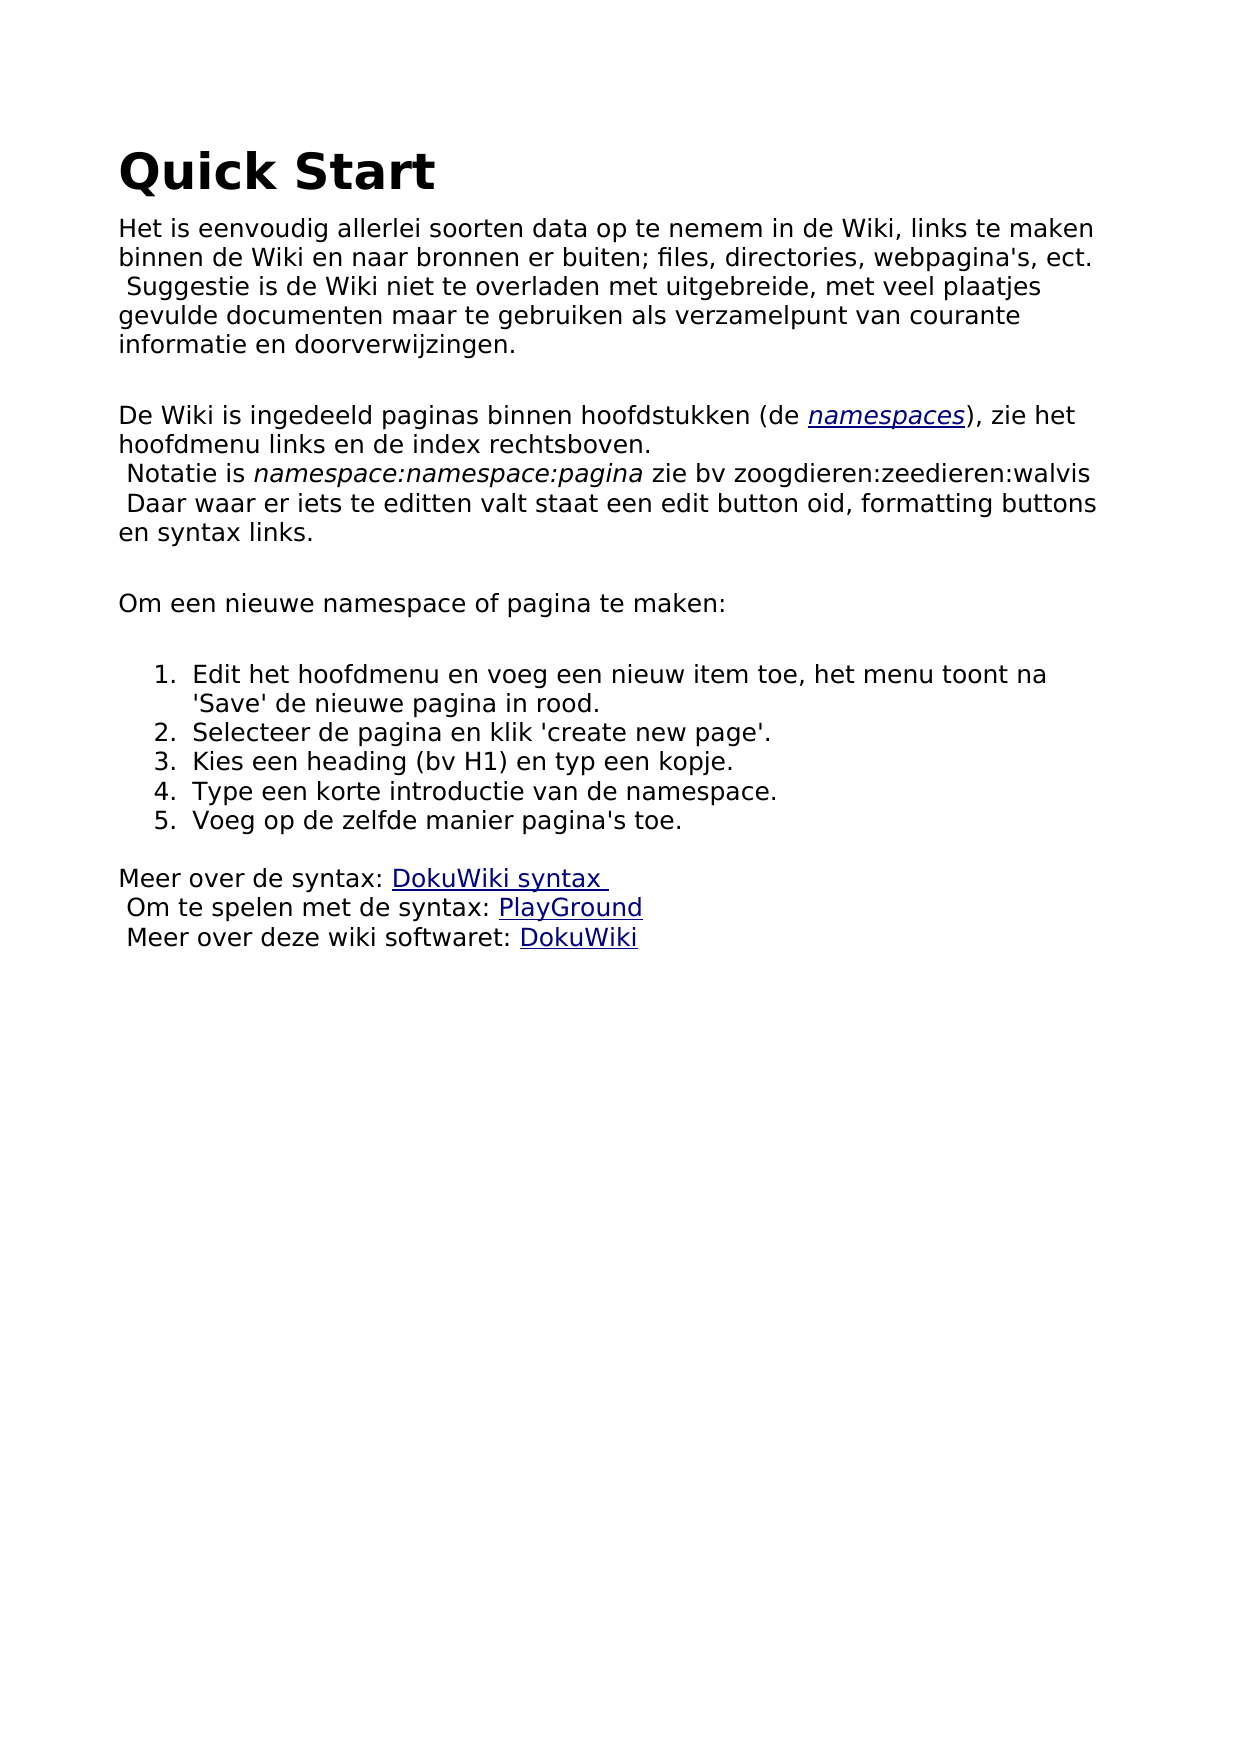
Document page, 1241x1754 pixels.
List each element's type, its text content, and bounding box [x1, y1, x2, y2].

list Type een korte introductie van de namespace. [177, 777, 1122, 806]
list Voeg op de zelfde manier pagina's toe. [177, 806, 1122, 835]
subtitle Quick Start [118, 143, 1122, 201]
text Om een nieuwe namespace of pagina te maken: [118, 589, 1122, 618]
text De Wiki is ingedeeld paginas binnen hoofdstukken (de namespaces), zie het hoofdmenu links en de index rechtsboven. Notatie is namespace:namespace:pagina zie bv zoogdieren:zeedieren:walvis Daar waar er iets te editten valt staat een edit button oid, formatting buttons en syntax links. [118, 401, 1122, 576]
text Het is eenvoudig allerlei soorten data op te nemem in de Wiki, links te maken binnen de Wiki en naar bronnen er buiten; files, directories, webpagina's, ect. Suggestie is de Wiki niet te overladen met uitgebreide, met veel plaatjes gevulde documenten maar te gebruiken als verzamelpunt van courante informatie en doorverwijzingen. [118, 214, 1122, 389]
list Selecteer de pagina en klik 'create new page'. [177, 718, 1122, 747]
text Meer over de syntax: DokuWiki syntax Om te spelen met de syntax: PlayGround Meer over deze wiki softwaret: DokuWiki [118, 864, 1122, 981]
list Edit het hoofdmenu en voeg een nieuw item toe, het menu toont na 'Save' de nieuwe pagina in rood. [177, 660, 1122, 718]
list Kies een heading (bv H1) en typ een kopje. [177, 747, 1122, 777]
